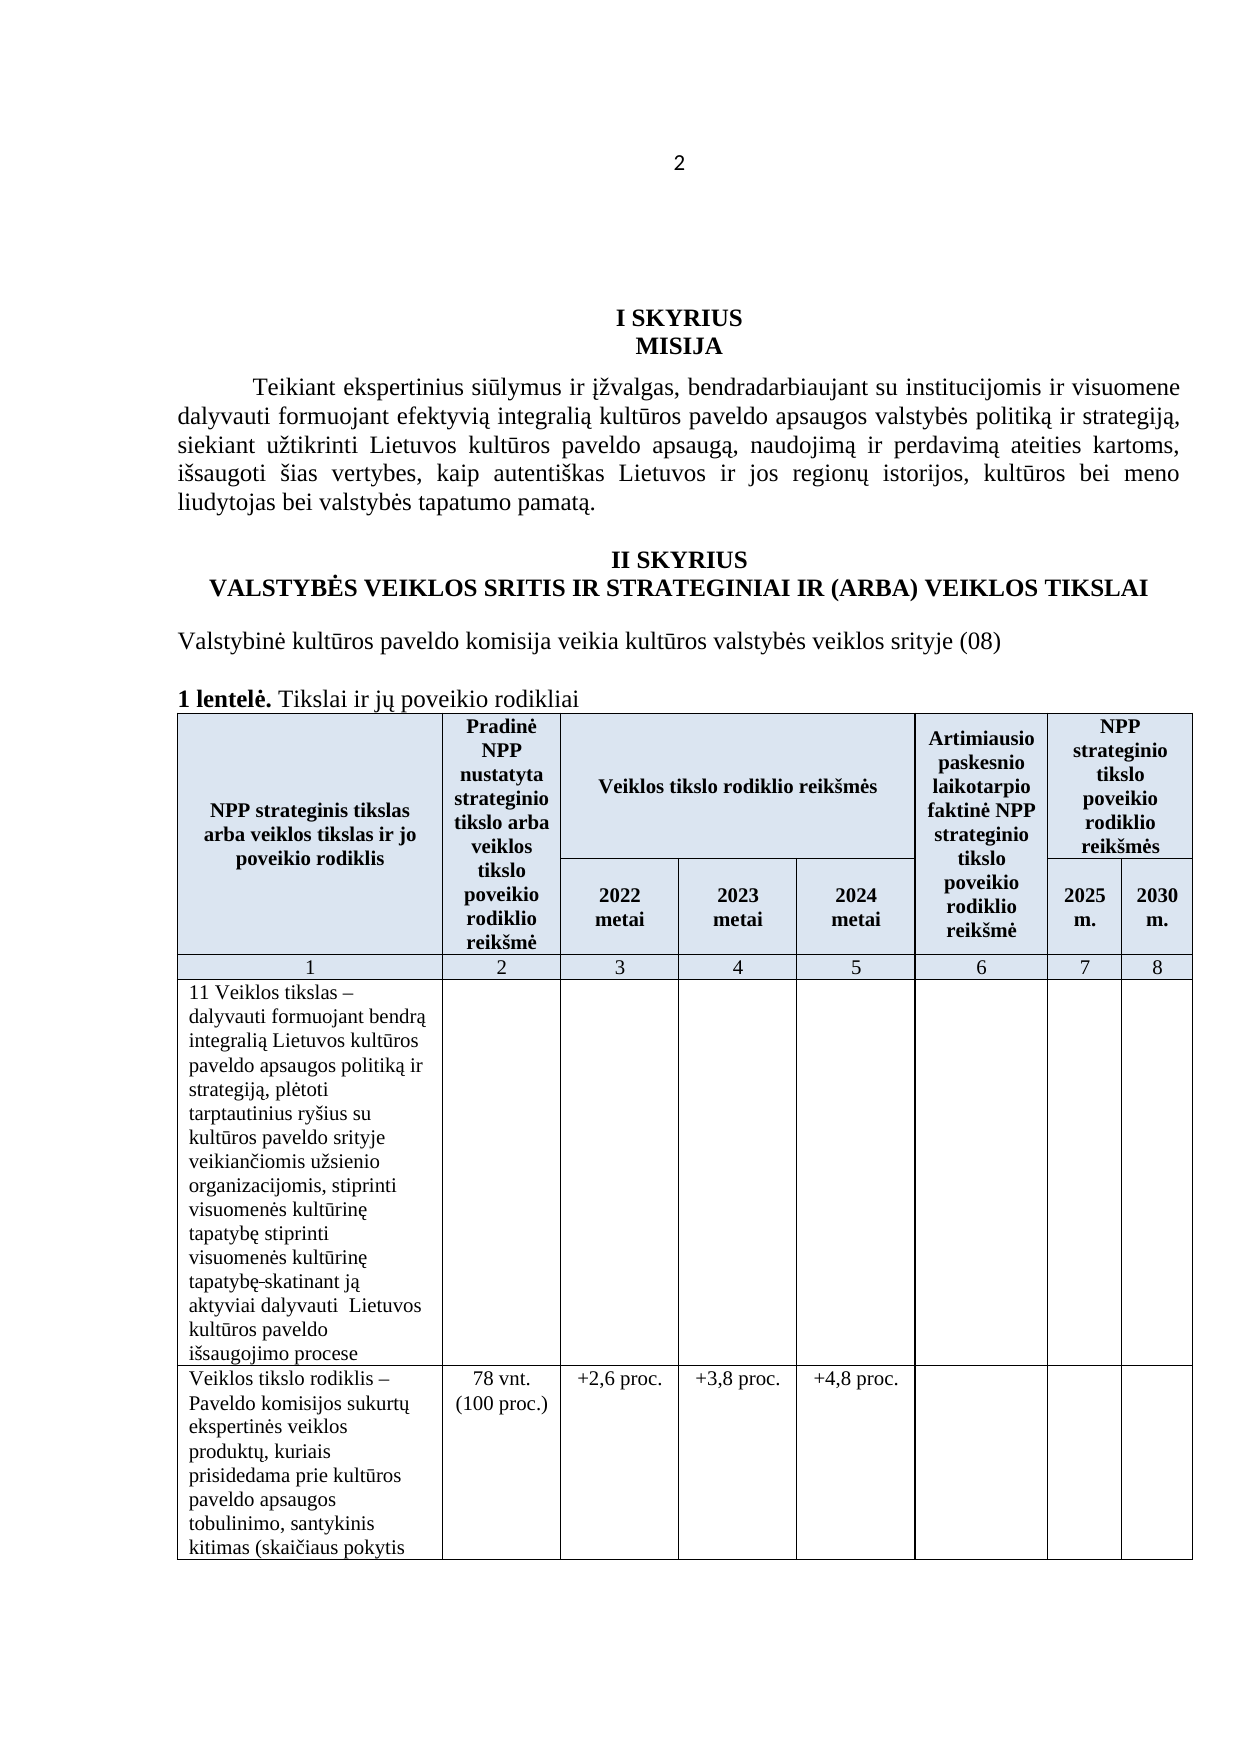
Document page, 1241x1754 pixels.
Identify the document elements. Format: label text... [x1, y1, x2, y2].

table_cell [1122, 1366, 1192, 1559]
table_cell 2 [443, 955, 560, 979]
table_cell [1048, 980, 1121, 1365]
table_header NPP strateginis tikslas arba veiklos tikslas ir jo poveikio rodiklis [178, 714, 442, 954]
table_cell 2025 m. [1048, 859, 1121, 954]
table_header Pradinė NPP nustatyta strateginio tikslo arba veiklos tikslo poveikio rodiklio reikšmė [443, 714, 560, 954]
table_cell 78 vnt. (100 proc.) [443, 1366, 560, 1559]
text 1 lentelė. Tikslai ir jų poveikio rodikliai [177, 684, 1181, 712]
table_cell 11 Veiklos tikslas – dalyvauti formuojant bendrą integralią Lietuvos kultūros paveldo apsaugos politiką ir strategiją, plėtoti tarptautinius ryšius su kultūros paveldo srityje veikiančiomis užsienio organizacijomis, stiprinti visuomenės kultūrinę tapatybę stiprinti visuomenės kultūrinę tapatybę skatinant ją aktyviai dalyvauti Lietuvos kultūros paveldo išsaugojimo procese [178, 980, 442, 1365]
table_cell 1 [178, 955, 442, 979]
text Teikiant ekspertinius siūlymus ir įžvalgas, bendradarbiaujant su institucijomis ir visuomene dalyvauti formuojant efektyvią integralią kultūros paveldo apsaugos valstybės politiką ir strategiją, siekiant užtikrinti Lietuvos kultūros paveldo apsaugą, naudojimą ir perdavimą ateities kartoms, išsaugoti šias vertybes, kaip autentiškas Lietuvos ir jos regionų istorijos, kultūros bei meno liudytojas bei valstybės tapatumo pamatą. [177, 372, 1181, 516]
table_cell [1122, 980, 1192, 1365]
table_cell [561, 980, 678, 1365]
table_cell 2023 metai [679, 859, 796, 954]
table_cell 3 [561, 955, 678, 979]
table_cell [916, 980, 1047, 1365]
table_cell 7 [1048, 955, 1121, 979]
table_cell +2,6 proc. [561, 1366, 678, 1559]
text VALSTYBĖS VEIKLOS SRITIS IR STRATEGINIAI IR (ARBA) VEIKLOS TIKSLAI [177, 573, 1181, 602]
table_cell [679, 980, 796, 1365]
table_cell [797, 980, 914, 1365]
text I SKYRIUS [177, 303, 1181, 331]
table_cell 4 [679, 955, 796, 979]
table_cell 2024 metai [797, 859, 914, 954]
table_cell 8 [1122, 955, 1192, 979]
table_cell 2022 metai [561, 859, 678, 954]
table_cell [443, 980, 560, 1365]
table_header Veiklos tikslo rodiklio reikšmės [561, 714, 914, 858]
table_cell 6 [916, 955, 1047, 979]
table_cell Veiklos tikslo rodiklis – Paveldo komisijos sukurtų ekspertinės veiklos produktų, kuriais prisidedama prie kultūros paveldo apsaugos tobulinimo, santykinis kitimas (skaičiaus pokytis [178, 1366, 442, 1559]
table_header Artimiausio paskesnio laikotarpio faktinė NPP strateginio tikslo poveikio rodiklio reikšmė [916, 714, 1047, 954]
table_cell [1048, 1366, 1121, 1559]
table_cell [916, 1366, 1047, 1559]
text II SKYRIUS [177, 545, 1181, 573]
table_cell 5 [797, 955, 914, 979]
text MISIJA [177, 331, 1181, 360]
table_cell +3,8 proc. [679, 1366, 796, 1559]
table_cell +4,8 proc. [797, 1366, 914, 1559]
table_cell 2030 m. [1122, 859, 1192, 954]
table_header NPP strateginio tikslo poveikio rodiklio reikšmės [1048, 714, 1192, 858]
text Valstybinė kultūros paveldo komisija veikia kultūros valstybės veiklos srityje (08) [177, 626, 1181, 655]
